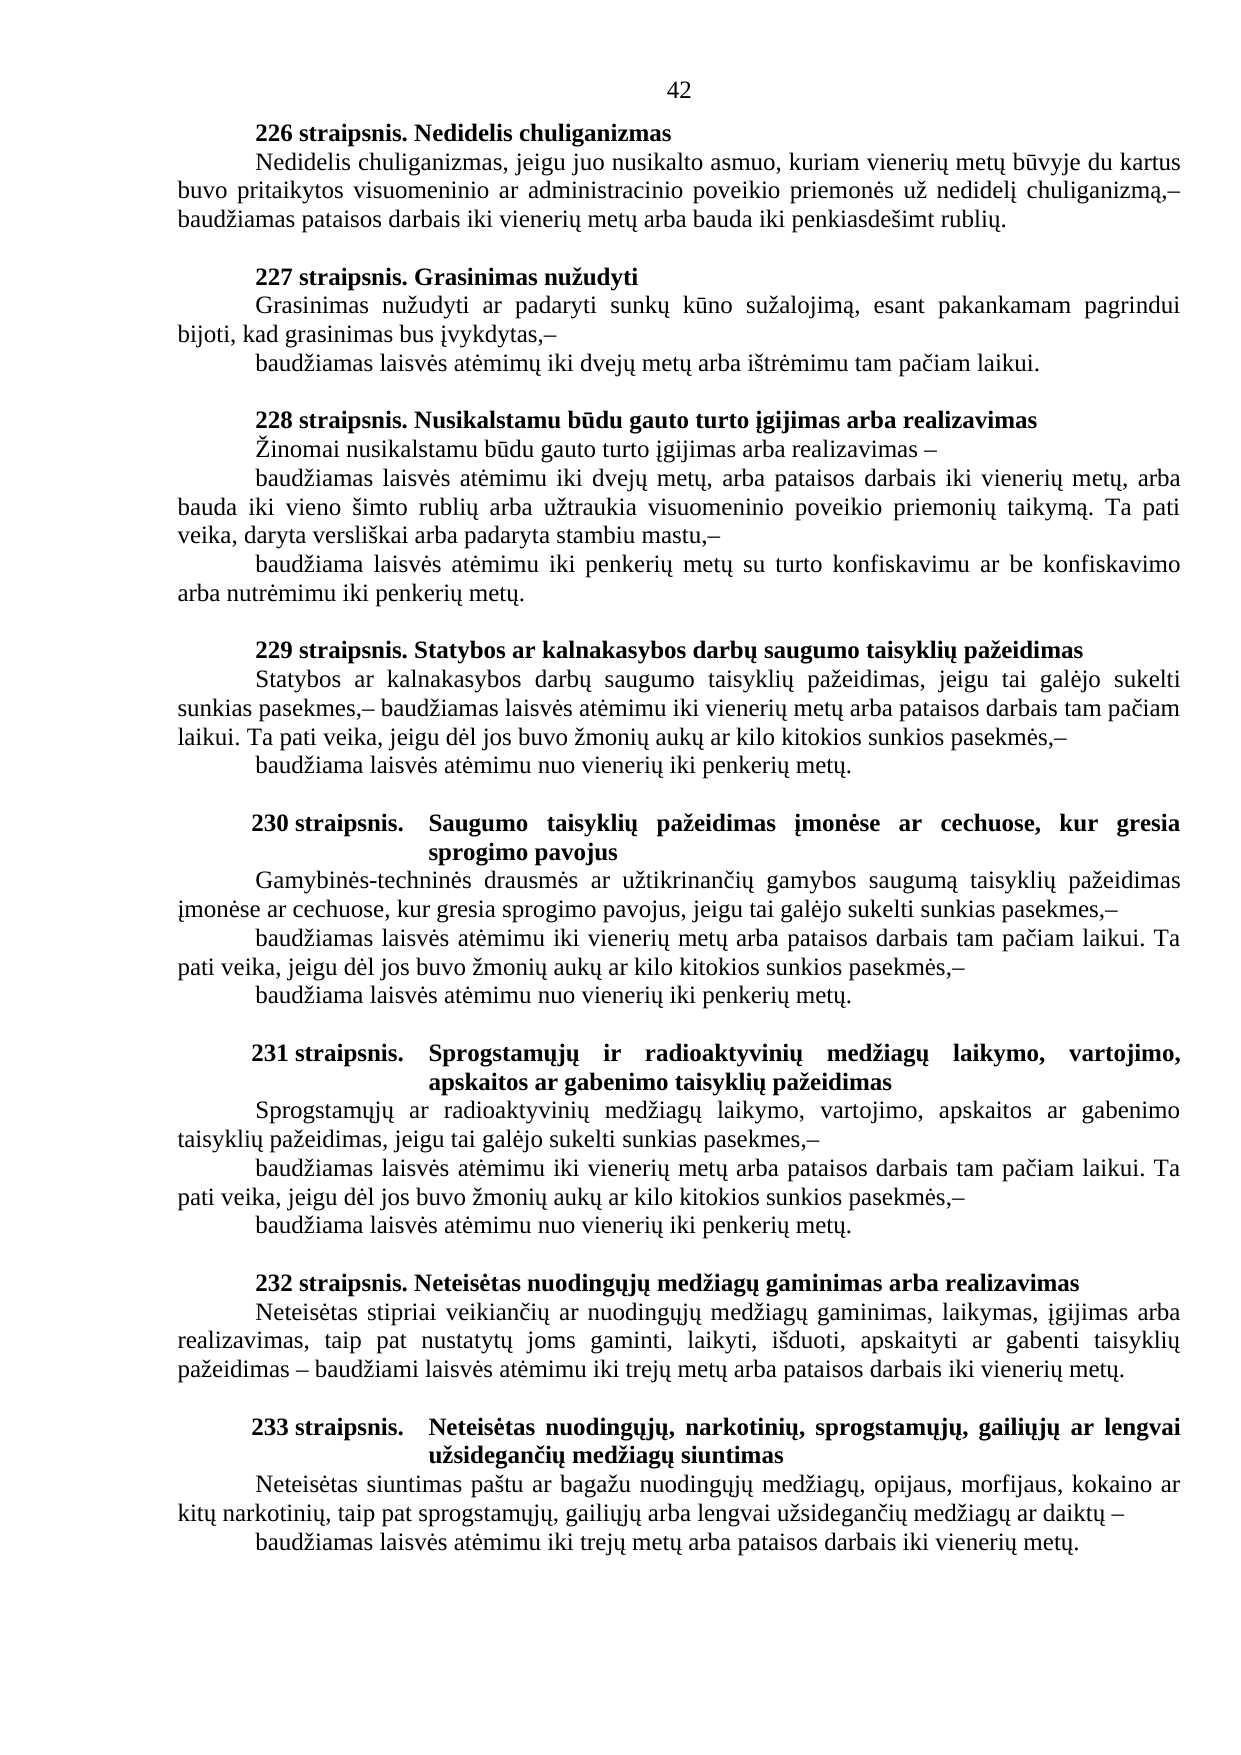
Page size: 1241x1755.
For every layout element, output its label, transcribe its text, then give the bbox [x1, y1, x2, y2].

text 227 straipsnis. Grasinimas nužudyti [177, 262, 1181, 291]
text Gamybinės-techninės drausmės ar užtikrinančių gamybos saugumą taisyklių pažeidimas įmonėse ar cechuose, kur gresia sprogimo pavojus, jeigu tai galėjo sukelti sunkias pasekmes,– [177, 866, 1181, 923]
text 229 straipsnis. Statybos ar kalnakasybos darbų saugumo taisyklių pažeidimas [177, 636, 1181, 664]
text 230 straipsnis. Saugumo taisyklių pažeidimas įmonėse ar cechuose, kur gresia sprogimo pavojus [251, 808, 1181, 866]
text 226 straipsnis. Nedidelis chuliganizmas [177, 118, 1181, 147]
text baudžiamas laisvės atėmimu iki dvejų metų, arba pataisos darbais iki vienerių metų, arba bauda iki vieno šimto rublių arba užtraukia visuomeninio poveikio priemonių taikymą. Ta pati veika, daryta versliškai arba padaryta stambiu mastu,– [177, 463, 1181, 549]
text baudžiama laisvės atėmimu iki penkerių metų su turto konfiskavimu ar be konfiskavimo arba nutrėmimu iki penkerių metų. [177, 549, 1181, 607]
text baudžiamas laisvės atėmimu iki vienerių metų arba pataisos darbais tam pačiam laikui. Ta pati veika, jeigu dėl jos buvo žmonių aukų ar kilo kitokios sunkios pasekmės,– [177, 1153, 1181, 1211]
text Nedidelis chuliganizmas, jeigu juo nusikalto asmuo, kuriam vienerių metų būvyje du kartus buvo pritaikytos visuomeninio ar administracinio poveikio priemonės už nedidelį chuliganizmą,–baudžiamas pataisos darbais iki vienerių metų arba bauda iki penkiasdešimt rublių. [177, 147, 1181, 233]
text Grasinimas nužudyti ar padaryti sunkų kūno sužalojimą, esant pakankamam pagrindui bijoti, kad grasinimas bus įvykdytas,– [177, 291, 1181, 348]
text baudžiamas laisvės atėmimų iki dvejų metų arba ištrėmimu tam pačiam laikui. [177, 348, 1181, 377]
text 231 straipsnis. Sprogstamųjų ir radioaktyvinių medžiagų laikymo, vartojimo, apskaitos ar gabenimo taisyklių pažeidimas [251, 1038, 1181, 1096]
text baudžiama laisvės atėmimu nuo vienerių iki penkerių metų. [177, 1211, 1181, 1239]
text 232 straipsnis. Neteisėtas nuodingųjų medžiagų gaminimas arba realizavimas [177, 1268, 1181, 1297]
text 233 straipsnis. Neteisėtas nuodingųjų, narkotinių, sprogstamųjų, gailiųjų ar lengvai užsidegančių medžiagų siuntimas [251, 1412, 1181, 1469]
text baudžiamas laisvės atėmimu iki vienerių metų arba pataisos darbais tam pačiam laikui. Ta pati veika, jeigu dėl jos buvo žmonių aukų ar kilo kitokios sunkios pasekmės,– [177, 923, 1181, 981]
text Statybos ar kalnakasybos darbų saugumo taisyklių pažeidimas, jeigu tai galėjo sukelti sunkias pasekmes,– baudžiamas laisvės atėmimu iki vienerių metų arba pataisos darbais tam pačiam laikui. Ta pati veika, jeigu dėl jos buvo žmonių aukų ar kilo kitokios sunkios pasekmės,– [177, 664, 1181, 751]
text Neteisėtas stipriai veikiančių ar nuodingųjų medžiagų gaminimas, laikymas, įgijimas arba realizavimas, taip pat nustatytų joms gaminti, laikyti, išduoti, apskaityti ar gabenti taisyklių pažeidimas – baudžiami laisvės atėmimu iki trejų metų arba pataisos darbais iki vienerių metų. [177, 1297, 1181, 1383]
text Neteisėtas siuntimas paštu ar bagažu nuodingųjų medžiagų, opijaus, morfijaus, kokaino ar kitų narkotinių, taip pat sprogstamųjų, gailiųjų arba lengvai užsidegančių medžiagų ar daiktų – [177, 1469, 1181, 1527]
text 228 straipsnis. Nusikalstamu būdu gauto turto įgijimas arba realizavimas [177, 406, 1181, 434]
text baudžiama laisvės atėmimu nuo vienerių iki penkerių metų. [177, 751, 1181, 779]
text Žinomai nusikalstamu būdu gauto turto įgijimas arba realizavimas – [177, 434, 1181, 463]
text baudžiama laisvės atėmimu nuo vienerių iki penkerių metų. [177, 981, 1181, 1009]
text baudžiamas laisvės atėmimu iki trejų metų arba pataisos darbais iki vienerių metų. [177, 1527, 1181, 1556]
text Sprogstamųjų ar radioaktyvinių medžiagų laikymo, vartojimo, apskaitos ar gabenimo taisyklių pažeidimas, jeigu tai galėjo sukelti sunkias pasekmes,– [177, 1096, 1181, 1153]
